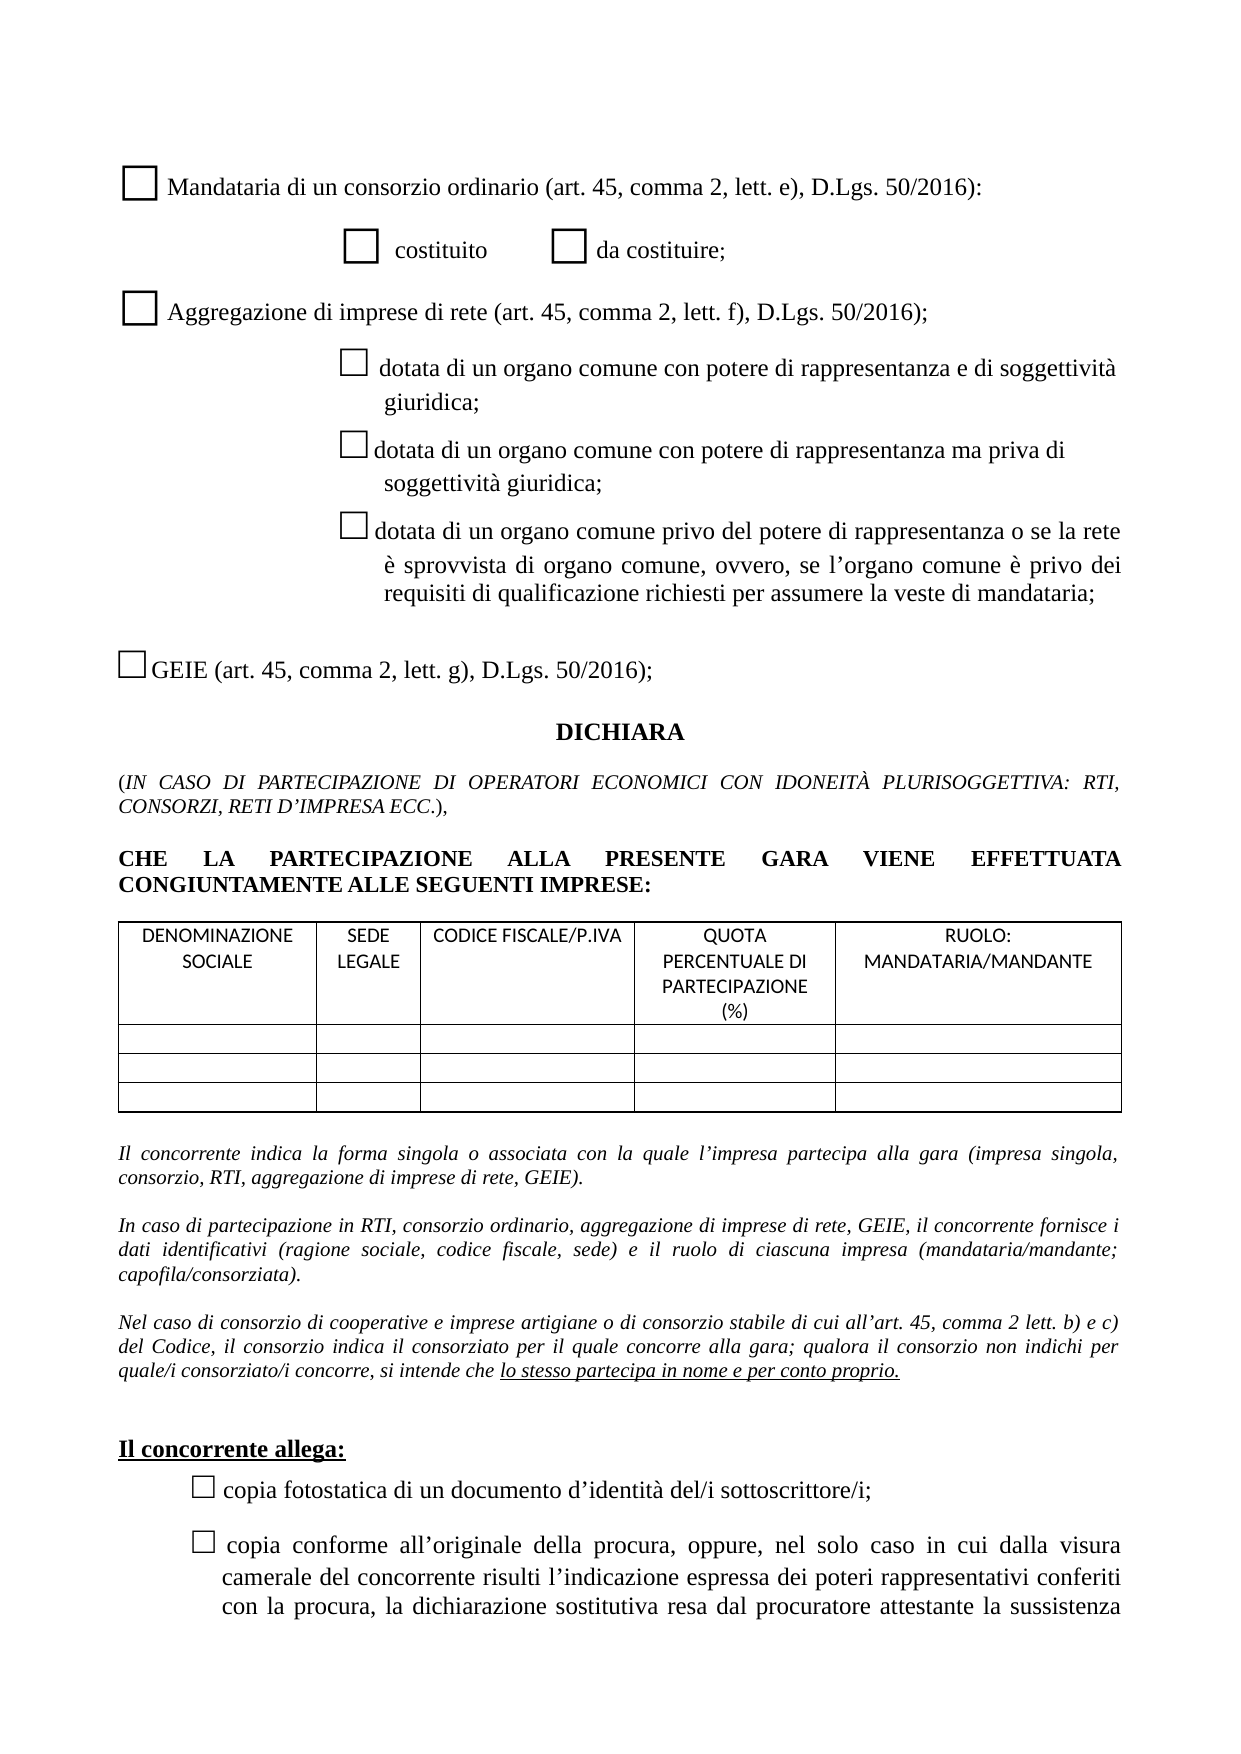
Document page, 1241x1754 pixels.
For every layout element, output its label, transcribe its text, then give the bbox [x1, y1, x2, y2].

table_header DENOMINAZIONE SOCIALE [119, 923, 316, 1024]
table_cell [836, 1054, 1121, 1082]
table_cell [317, 1025, 420, 1053]
text □ Aggregazione di imprese di rete (art. 45, comma 2, lett. f), D.Lgs. 50/2016); [118, 272, 1122, 334]
text DICHIARA [118, 717, 1122, 746]
table_cell [317, 1083, 420, 1111]
text □ copia conforme all’originale della procura, oppure, nel solo caso in cui dalla visura camerale del concorrente risulti l’indicazione espressa dei poteri rappresentativi conferiti con la procura, la dichiarazione sostitutiva resa dal procuratore attestante la sussistenza [192, 1519, 1122, 1619]
text □ dotata di un organo comune privo del potere di rappresentanza o se la rete è sprovvista di organo comune, ovvero, se l’organo comune è privo dei requisiti di qualificazione richiesti per assumere la veste di mandataria; [340, 497, 1122, 607]
table_cell [421, 1083, 634, 1111]
text □ dotata di un organo comune con potere di rappresentanza ma priva di soggettività giuridica; [340, 416, 1122, 497]
text □ dotata di un organo comune con potere di rappresentanza e di soggettività giuridica; [340, 334, 1122, 416]
table_cell [119, 1083, 316, 1111]
text CHE LA PARTECIPAZIONE ALLA PRESENTE GARA VIENE EFFETTUATA CONGIUNTAMENTE ALLE SEGUENTI IMPRESE: [118, 845, 1122, 897]
text □ GEIE (art. 45, comma 2, lett. g), D.Lgs. 50/2016); [118, 636, 1122, 689]
text □ copia fotostatica di un documento d’identità del/i sottoscrittore/i; [118, 1463, 1122, 1506]
text In caso di partecipazione in RTI, consorzio ordinario, aggregazione di imprese di rete, GEIE, il concorrente fornisce i dati identificativi (ragione sociale, codice fiscale, sede) e il ruolo di ciascuna impresa (mandataria/mandante; capofila/consorziata). [118, 1213, 1122, 1286]
table_cell [836, 1083, 1121, 1111]
table_cell [119, 1025, 316, 1053]
table_cell [421, 1025, 634, 1053]
table_header CODICE FISCALE/P.IVA [421, 923, 634, 1024]
table_cell [119, 1054, 316, 1082]
table_cell [317, 1054, 420, 1082]
table_cell [421, 1054, 634, 1082]
table_cell [635, 1025, 835, 1053]
text □ Mandataria di un consorzio ordinario (art. 45, comma 2, lett. e), D.Lgs. 50/2016): [118, 147, 1122, 209]
table_cell [635, 1083, 835, 1111]
table_header SEDE LEGALE [317, 923, 420, 1024]
table_header RUOLO: MANDATARIA/MANDANTE [836, 923, 1121, 1024]
table_cell [836, 1025, 1121, 1053]
text Il concorrente indica la forma singola o associata con la quale l’impresa partecipa alla gara (impresa singola, consorzio, RTI, aggregazione di imprese di rete, GEIE). [118, 1141, 1122, 1189]
text (IN CASO DI PARTECIPAZIONE DI OPERATORI ECONOMICI CON IDONEITÀ PLURISOGGETTIVA: RTI, CONSORZI, RETI D’IMPRESA ECC.), [118, 770, 1122, 818]
table_cell [635, 1054, 835, 1082]
table_header QUOTA PERCENTUALE DI PARTECIPAZIONE (%) [635, 923, 835, 1024]
text Nel caso di consorzio di cooperative e imprese artigiane o di consorzio stabile di cui all’art. 45, comma 2 lett. b) e c) del Codice, il consorzio indica il consorziato per il quale concorre alla gara; qualora il consorzio non indichi per quale/i consorziato/i concorre, si intende che lo stesso partecipa in nome e per conto proprio. [118, 1309, 1122, 1382]
text □ costituito □ da costituire; [266, 209, 1122, 272]
text Il concorrente allega: [118, 1434, 1122, 1463]
